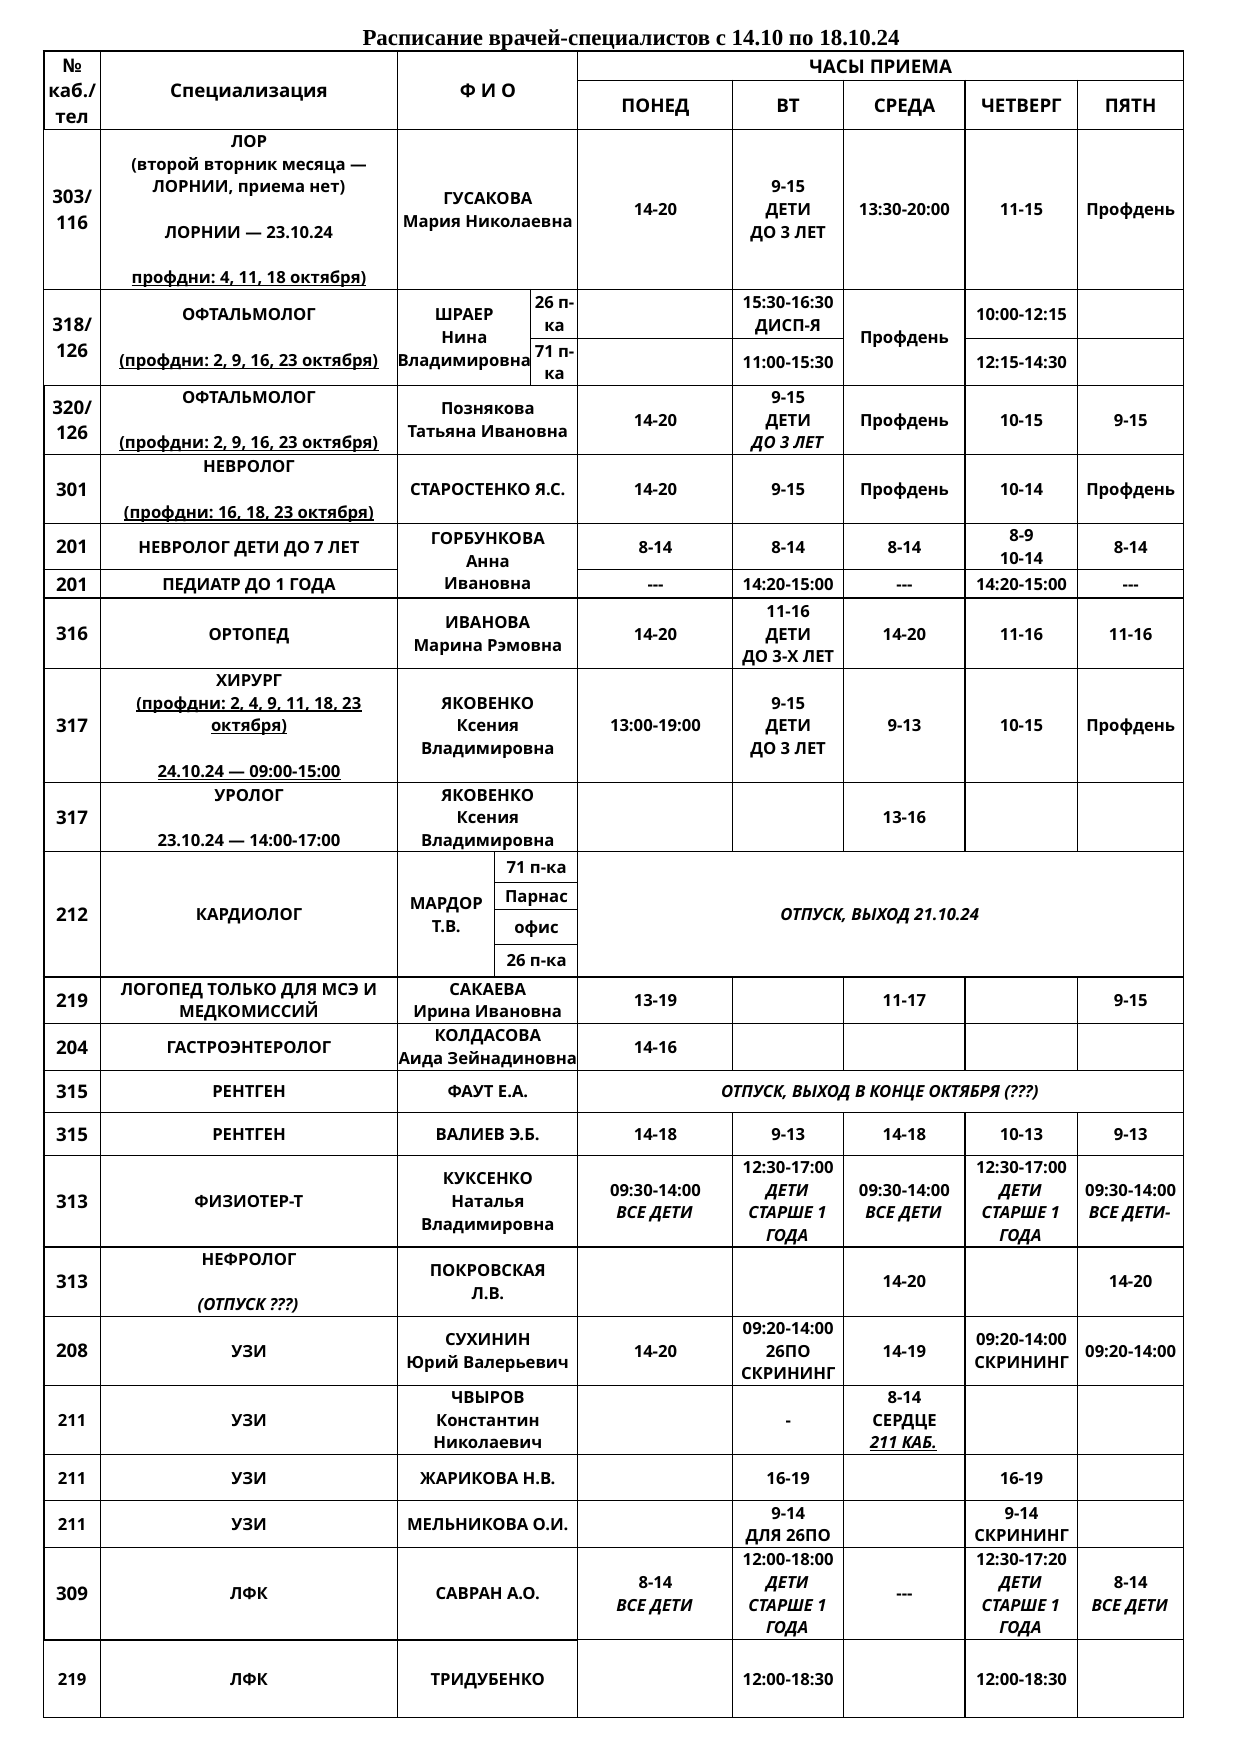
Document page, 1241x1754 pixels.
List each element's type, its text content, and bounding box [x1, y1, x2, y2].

table_cell 09:30-14:00 ВСЕ ДЕТИ [578, 1156, 732, 1246]
table_cell [1078, 1501, 1183, 1547]
table_cell [578, 1501, 732, 1547]
table_cell ОТПУСК, ВЫХОД 21.10.24 [578, 852, 1183, 976]
table_cell 9-13 [733, 1113, 843, 1154]
table_cell 11-17 [844, 978, 964, 1023]
table_cell САКАЕВА Ирина Ивановна [398, 978, 577, 1023]
table_cell 26 п-ка [531, 290, 577, 338]
table_cell КАРДИОЛОГ [101, 852, 397, 976]
table_cell 14-20 [844, 599, 964, 667]
table_cell [1184, 1023, 1240, 1069]
table_cell 301 [45, 455, 100, 523]
table_cell ШРАЕР Нина Владимировна [398, 290, 530, 384]
table_cell [1078, 1640, 1183, 1717]
table_cell 14-20 [578, 1317, 732, 1385]
table_cell --- [578, 570, 732, 597]
table_cell 201 [45, 570, 100, 597]
table_cell [733, 1024, 843, 1069]
table_cell [1184, 129, 1240, 289]
table_cell [578, 1640, 732, 1717]
table_cell 09:00-11:45 [1184, 289, 1240, 338]
table_cell [1184, 597, 1240, 667]
table_cell 14-20 [844, 1248, 964, 1316]
table_cell Познякова Татьяна Ивановна [398, 386, 577, 454]
table_cell УЗИ [101, 1386, 397, 1454]
table_cell 9-15 [733, 455, 843, 523]
table_cell Профдень [844, 386, 964, 454]
table_cell 14-20 [578, 130, 732, 289]
table_cell 315 [45, 1071, 100, 1112]
table_cell 12:30-17:00 ДЕТИ СТАРШЕ 1 ГОДА [733, 1156, 843, 1246]
table_cell - [733, 1386, 843, 1454]
table_cell ФИЗИОТЕР-Т [101, 1156, 397, 1246]
table_cell ОФТАЛЬМОЛОГ (профдни: 2, 9, 16, 23 октября) [101, 386, 397, 454]
table_cell СУХИНИН Юрий Валерьевич [398, 1317, 577, 1385]
table_cell [1078, 783, 1183, 851]
table_cell ЛФК [101, 1548, 397, 1639]
table_cell МЕЛЬНИКОВА О.И. [398, 1501, 577, 1547]
table_cell [1184, 1454, 1240, 1500]
table_cell СРЕДА [844, 81, 964, 129]
table_cell ЧЕТВЕРГ [966, 81, 1077, 129]
table_cell 8-14 [733, 524, 843, 569]
table_cell Профдень [844, 455, 964, 523]
table_cell [1078, 1455, 1183, 1500]
table_cell 71 п-ка [495, 852, 577, 882]
table_cell ЖАРИКОВА Н.В. [398, 1455, 577, 1500]
table_cell 13:00-19:00 [578, 669, 732, 782]
table_cell 219 [45, 978, 100, 1023]
table_cell 11-15 [966, 130, 1077, 289]
table_cell ЯКОВЕНКО Ксения Владимировна [398, 783, 577, 851]
table_cell ХИРУРГ (профдни: 2, 4, 9, 11, 18, 23 октября) 24.10.24 — 09:00-15:00 [101, 669, 397, 782]
table_cell 12:30-17:20 ДЕТИ СТАРШЕ 1 ГОДА [966, 1548, 1077, 1639]
table_cell 318/ 126 [44, 290, 100, 384]
table_cell ВТ [733, 81, 843, 129]
table_cell [1184, 1316, 1240, 1385]
table_cell [1184, 1547, 1240, 1639]
table_cell УЗИ [101, 1501, 397, 1547]
table_cell 09:20-14:00 СКРИНИНГ [966, 1317, 1077, 1385]
table_cell Профдень [844, 290, 964, 384]
table_cell --- [844, 570, 964, 597]
table_cell ОРТОПЕД [101, 599, 397, 667]
table_cell 9-15 ДЕТИ ДО 3 ЛЕТ [733, 130, 843, 289]
table_cell [1184, 782, 1240, 851]
table_cell КУКСЕНКО Наталья Владимировна [398, 1156, 577, 1246]
table_cell 14:20-15:00 [966, 570, 1077, 597]
table_cell НЕФРОЛОГ (ОТПУСК ???) [101, 1248, 397, 1316]
table_cell КОЛДАСОВА Аида Зейнадиновна [398, 1024, 577, 1069]
table_cell 8-14 СЕРДЦЕ 211 КАБ. [844, 1386, 964, 1454]
table_cell [578, 1386, 732, 1454]
table_cell 219 [44, 1641, 100, 1717]
table_cell [966, 1386, 1077, 1454]
table_cell МАРДОР Т.В. [398, 852, 494, 976]
table_cell ГОРБУНКОВА Анна Ивановна [398, 524, 577, 597]
table_cell [733, 783, 843, 851]
table_cell 9-13 [1078, 1113, 1183, 1154]
table_cell 303/ 116 [44, 130, 100, 289]
table_cell 13-16 [844, 783, 964, 851]
table_cell --- [1078, 570, 1183, 597]
table_cell 11-16 [1078, 599, 1183, 667]
table_cell 315 [45, 1113, 100, 1154]
table_header Ф И О [398, 52, 577, 129]
table_cell [733, 1248, 843, 1316]
table_cell 10-15 [966, 669, 1077, 782]
table_cell УЗИ [101, 1455, 397, 1500]
table_cell 8-14 [844, 524, 964, 569]
table_cell 14-20 [578, 455, 732, 523]
table_cell ЛОГОПЕД ТОЛЬКО ДЛЯ МСЭ И МЕДКОМИССИЙ [101, 978, 397, 1023]
table_cell 8-14 ВСЕ ДЕТИ [578, 1548, 732, 1639]
table_cell 14-20 [1078, 1248, 1183, 1316]
table_cell 201 [45, 524, 100, 569]
table_cell ПОНЕД [578, 81, 732, 129]
table_cell 211 [45, 1455, 100, 1500]
table_cell [844, 1024, 964, 1069]
table_cell 10-15 [966, 386, 1077, 454]
table_cell 10-13 [966, 1113, 1077, 1154]
table_cell 13-19 [578, 978, 732, 1023]
table_cell Профдень [1078, 130, 1183, 289]
table_cell --- [844, 1548, 964, 1639]
table_cell 9-15 [1078, 386, 1183, 454]
table_cell 14-20 [578, 386, 732, 454]
table_cell ГУСАКОВА Мария Николаевна [398, 130, 577, 289]
table_cell ЧВЫРОВ Константин Николаевич [398, 1386, 577, 1454]
table_cell 16-19 [733, 1455, 843, 1500]
table_cell 08:00-09:00 11:45-14:00 [1184, 338, 1240, 384]
table_cell 9-15 [1078, 978, 1183, 1023]
table_cell 14-18 [578, 1113, 732, 1154]
table_cell 10:00-12:15 [966, 290, 1077, 338]
table_cell [1184, 1070, 1240, 1112]
table_cell 12:30-17:00 ДЕТИ СТАРШЕ 1 ГОДА [966, 1156, 1077, 1246]
table_cell [844, 1640, 964, 1717]
table_cell [578, 290, 732, 338]
table_cell [1184, 1639, 1240, 1717]
table_cell [1184, 1385, 1240, 1454]
table_cell ТРИДУБЕНКО [398, 1641, 577, 1717]
table_cell 14:20-15:00 [733, 570, 843, 597]
table_cell [1184, 80, 1240, 129]
table_cell ОТПУСК, ВЫХОД В КОНЦЕ ОКТЯБРЯ (???) [578, 1071, 1183, 1112]
table_cell 11:00-15:30 [733, 339, 843, 384]
table_cell 09:30-14:00 ВСЕ ДЕТИ [844, 1156, 964, 1246]
table_cell 313 [45, 1248, 100, 1316]
table_cell 13:30-20:00 [844, 130, 964, 289]
table_cell 14-19 [844, 1317, 964, 1385]
table_cell ПЯТН [1078, 81, 1183, 129]
table_header Специализация [101, 52, 397, 129]
table_cell 11-16 ДЕТИ ДО 3-Х ЛЕТ [733, 599, 843, 667]
table_header ЧАСЫ ПРИЕМА [578, 52, 1183, 79]
table_cell [1184, 851, 1240, 976]
table_cell ФАУТ Е.А. [398, 1071, 577, 1112]
table_cell 12:15-14:30 [966, 339, 1077, 384]
table_cell 309 [45, 1548, 100, 1639]
table_cell УЗИ [101, 1317, 397, 1385]
table_cell 208 [45, 1317, 100, 1385]
table_cell 9-14 СКРИНИНГ [966, 1501, 1077, 1547]
table_cell 11-16 [966, 599, 1077, 667]
table_cell 12:00-18:00 ДЕТИ СТАРШЕ 1 ГОДА [733, 1548, 843, 1639]
table_cell ПЕДИАТР ДО 1 ГОДА [101, 570, 397, 597]
table_cell 9-14 ДЛЯ 26ПО [733, 1501, 843, 1547]
table_cell ИВАНОВА Марина Рэмовна [398, 599, 577, 667]
table_header № каб./тел [45, 52, 100, 129]
table_cell 211 [45, 1386, 100, 1454]
table_cell [966, 978, 1077, 1023]
table_cell САВРАН А.О. [398, 1548, 577, 1639]
table_cell СТАРОСТЕНКО Я.С. [398, 455, 577, 523]
table_cell 8-9 10-14 [966, 524, 1077, 569]
table_cell [1184, 668, 1240, 782]
table_cell [1184, 1155, 1240, 1246]
table_cell 16-19 [966, 1455, 1077, 1500]
table_cell ОФТАЛЬМОЛОГ (профдни: 2, 9, 16, 23 октября) [101, 290, 397, 384]
table_cell 14-20 [578, 599, 732, 667]
table_cell Профдень [1078, 455, 1183, 523]
table_cell [966, 1024, 1077, 1069]
table_cell 9-15 ДЕТИ ДО 3 ЛЕТ [733, 669, 843, 782]
table_cell 204 [45, 1024, 100, 1069]
table_cell 15:30-16:30 ДИСП-Я [733, 290, 843, 338]
table_cell [844, 1501, 964, 1547]
table_cell [1184, 1500, 1240, 1547]
table_cell ПОКРОВСКАЯ Л.В. [398, 1248, 577, 1316]
table_cell [966, 783, 1077, 851]
table_cell НЕВРОЛОГ ДЕТИ ДО 7 ЛЕТ [101, 524, 397, 569]
table_cell [1184, 523, 1240, 569]
table_cell [1184, 1246, 1240, 1316]
table_cell 71 п-ка [531, 339, 577, 384]
table_cell [1184, 454, 1240, 523]
table_cell 316 [45, 599, 100, 667]
table_cell 9-15 ДЕТИ ДО 3 ЛЕТ [733, 386, 843, 454]
table_cell ЛОР (второй вторник месяца — ЛОРНИИ, приема нет) ЛОРНИИ — 23.10.24 профдни: 4, 11, 18 октября) [101, 130, 397, 289]
table_cell 317 [45, 783, 100, 851]
table_cell 313 [45, 1156, 100, 1246]
table_cell ГАСТРОЭНТЕРОЛОГ [101, 1024, 397, 1069]
table_cell 8-14 [578, 524, 732, 569]
table_header [1184, 50, 1240, 79]
table_cell [1184, 569, 1240, 597]
table_cell РЕНТГЕН [101, 1113, 397, 1154]
table_cell 09:30-14:00 ВСЕ ДЕТИ- [1078, 1156, 1183, 1246]
table_cell РЕНТГЕН [101, 1071, 397, 1112]
table_cell ЛФК [101, 1641, 397, 1717]
table_cell офис [495, 910, 577, 943]
table_cell 8-14 [1078, 524, 1183, 569]
table_cell [966, 1248, 1077, 1316]
table_cell 14-18 [844, 1113, 964, 1154]
table_cell 10-14 [966, 455, 1077, 523]
table_cell [844, 1455, 964, 1500]
table_cell 320/ 126 [45, 386, 100, 454]
table_cell 212 [45, 852, 100, 976]
table_cell [578, 1455, 732, 1500]
table_cell [1184, 385, 1240, 454]
table_cell 211 [45, 1501, 100, 1547]
table_cell НЕВРОЛОГ (профдни: 16, 18, 23 октября) [101, 455, 397, 523]
table_cell [733, 978, 843, 1023]
table_cell 09:20-14:00 [1078, 1317, 1183, 1385]
table_cell [1078, 1024, 1183, 1069]
table_cell 12:00-18:30 [733, 1640, 843, 1717]
table_cell [1184, 1112, 1240, 1154]
table_cell 8-14 ВСЕ ДЕТИ [1078, 1548, 1183, 1639]
table_cell Профдень [1078, 669, 1183, 782]
table_cell [1078, 339, 1183, 384]
table_cell [1078, 1386, 1183, 1454]
table_cell [1078, 290, 1183, 338]
table_cell 317 [45, 669, 100, 782]
table_cell 9-13 [844, 669, 964, 782]
table_cell 09:20-14:00 26ПО СКРИНИНГ [733, 1317, 843, 1385]
table_cell ЯКОВЕНКО Ксения Владимировна [398, 669, 577, 782]
table_cell 14-16 [578, 1024, 732, 1069]
table_cell 26 п-ка [495, 945, 577, 976]
table_cell УРОЛОГ 23.10.24 — 14:00-17:00 [101, 783, 397, 851]
table_cell Парнас [495, 883, 577, 909]
table_cell ВАЛИЕВ Э.Б. [398, 1113, 577, 1154]
text Расписание врачей-специалистов с 14.10 по 18.10.24 [47, 24, 1215, 50]
table_cell [578, 339, 732, 384]
table_cell [578, 783, 732, 851]
table_cell 12:00-18:30 [966, 1640, 1077, 1717]
table_cell [578, 1248, 732, 1316]
table_cell [1184, 976, 1240, 1023]
